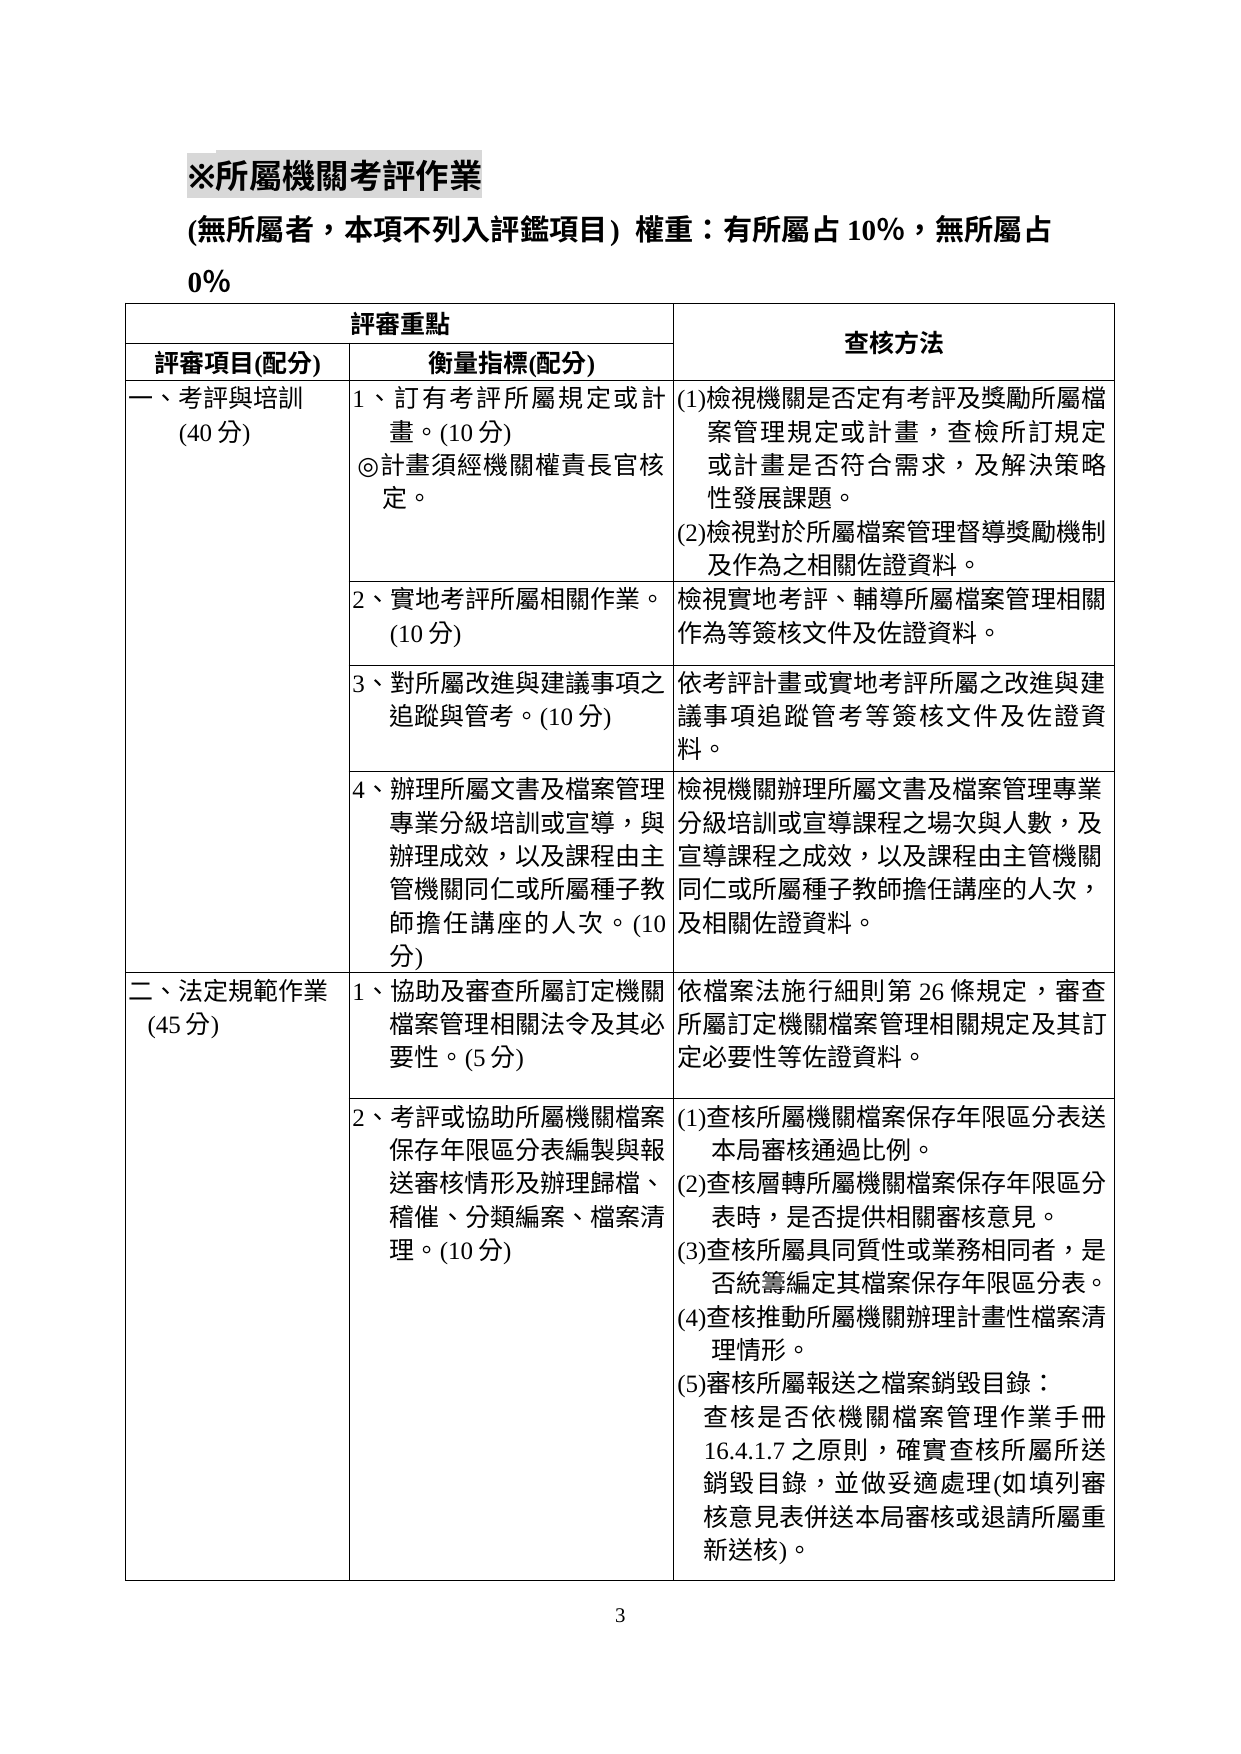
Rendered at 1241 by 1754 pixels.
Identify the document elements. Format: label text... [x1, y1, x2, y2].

table_cell 1、訂有考評所屬規定或計畫。(10分) ◎計畫須經機關權責長官核定。 [350, 381, 673, 581]
table_cell 衡量指標(配分) [350, 344, 673, 380]
table_cell 3、對所屬改進與建議事項之追蹤與管考。(10分) [350, 666, 673, 771]
text ※所屬機關考評作業 [187, 150, 1053, 198]
table_header 評審重點 [126, 304, 673, 343]
table_header 查核方法 [674, 304, 1114, 380]
table_cell 2、考評或協助所屬機關檔案保存年限區分表編製與報送審核情形及辦理歸檔、稽催、分類編案、檔案清理。(10分) [350, 1099, 673, 1580]
table_cell 4、辦理所屬文書及檔案管理專業分級培訓或宣導，與辦理成效，以及課程由主管機關同仁或所屬種子教師擔任講座的人次。(10分) [350, 772, 673, 972]
table_cell 檢視實地考評、輔導所屬檔案管理相關作為等簽核文件及佐證資料。 [674, 582, 1114, 664]
table_cell (1)查核所屬機關檔案保存年限區分表送本局審核通過比例。 (2)查核層轉所屬機關檔案保存年限區分表時，是否提供相關審核意見。 (3)查核所屬具同質性或業務相同者，是否統籌編定其檔案保存年限區分表。 (4)查核推動所屬機關辦理計畫性檔案清理情形。 (5)審核所屬報送之檔案銷毀目錄： 查核是否依機關檔案管理作業手冊16.4.1.7之原則，確實查核所屬所送銷毀目錄，並做妥適處理(如填列審核意見表併送本局審核或退請所屬重新送核)。 [674, 1099, 1114, 1580]
table_cell 1、協助及審查所屬訂定機關檔案管理相關法令及其必要性。(5分) [350, 973, 673, 1098]
table_cell 一、考評與培訓 (40分) [126, 381, 349, 972]
table_cell 檢視機關辦理所屬文書及檔案管理專業分級培訓或宣導課程之場次與人數，及宣導課程之成效，以及課程由主管機關同仁或所屬種子教師擔任講座的人次，及相關佐證資料。 [674, 772, 1114, 972]
table_cell 依考評計畫或實地考評所屬之改進與建議事項追蹤管考等簽核文件及佐證資料。 [674, 666, 1114, 771]
table_cell 依檔案法施行細則第26條規定，審查所屬訂定機關檔案管理相關規定及其訂定必要性等佐證資料。 [674, 973, 1114, 1098]
table_cell 二、法定規範作業 (45分) [126, 973, 349, 1580]
table_cell 評審項目(配分) [126, 344, 349, 380]
table_cell (1)檢視機關是否定有考評及獎勵所屬檔案管理規定或計畫，查檢所訂規定或計畫是否符合需求，及解決策略性發展課題。 (2)檢視對於所屬檔案管理督導獎勵機制及作為之相關佐證資料。 [674, 381, 1114, 581]
table_cell 2、實地考評所屬相關作業。(10分) [350, 582, 673, 664]
text (無所屬者，本項不列入評鑑項目) 權重：有所屬占10％，無所屬占0％ [187, 198, 1053, 303]
